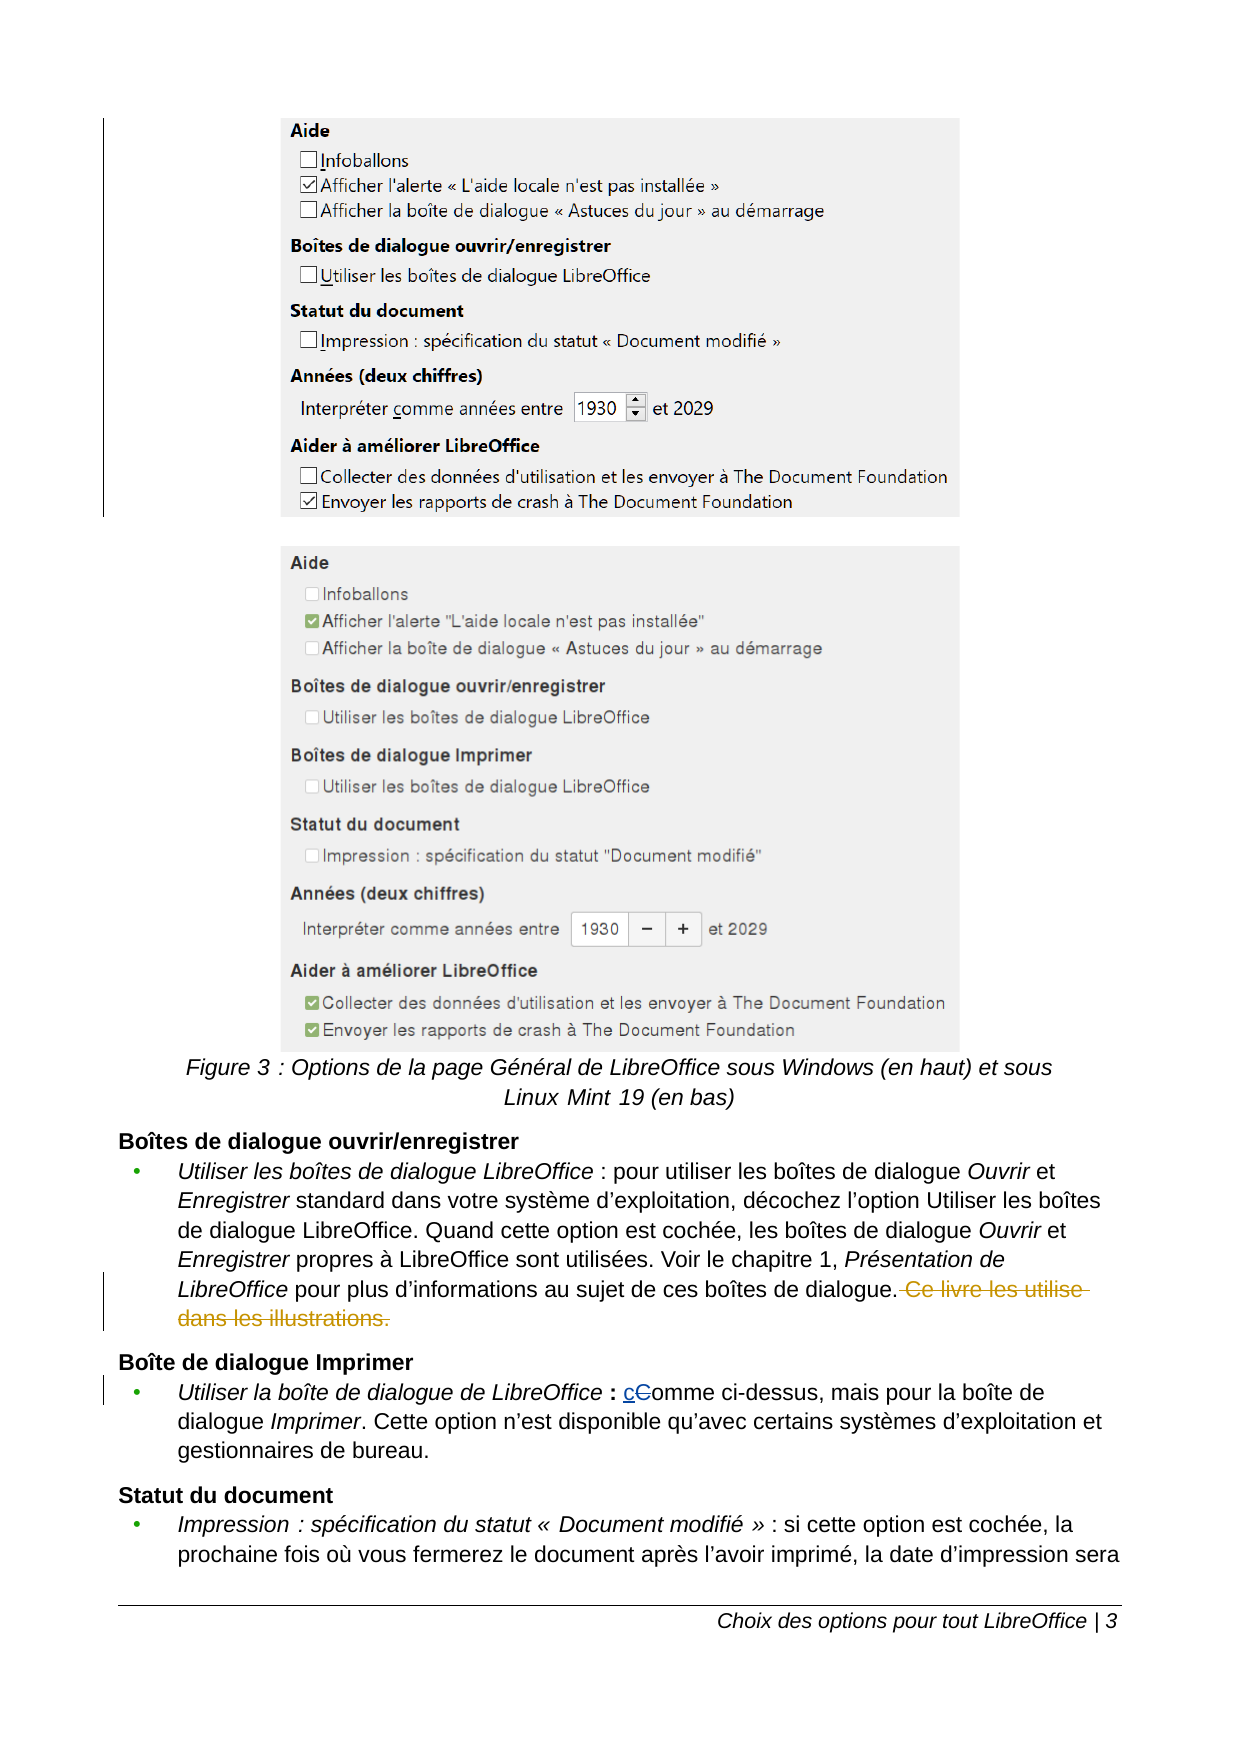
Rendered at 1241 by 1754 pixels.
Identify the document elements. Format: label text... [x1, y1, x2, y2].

list Utiliser les boîtes de dialogue LibreOffice : pour utiliser les boîtes de dialogue Ouvrir et Enregistrer standard dans votre système d’exploitation, décochez l’option Utiliser les boîtes de dialogue LibreOffice. Quand cette option est cochée, les boîtes de dialogue Ouvrir et Enregistrer propres à LibreOffice sont utilisées. Voir le chapitre 1, Présentation de LibreOffice pour plus d’informations au sujet de ces boîtes de dialogue. [133, 1154, 1122, 1331]
subtitle Statut du document [118, 1478, 1122, 1508]
subtitle Boîtes de dialogue ouvrir/enregistrer [118, 1125, 1122, 1154]
text Figure 3 : Options de la page Général de LibreOffice sous Windows (en haut) et sous Linux Mint 19 (en bas) [118, 1051, 1122, 1110]
picture [280, 118, 960, 517]
picture [280, 546, 960, 1052]
subtitle Boîte de dialogue Imprimer [118, 1346, 1122, 1375]
list Impression : spécification du statut « Document modifié » : si cette option est cochée, la prochaine fois où vous fermerez le document après l’avoir imprimé, la date d’impression sera [133, 1508, 1122, 1567]
list Utiliser la boîte de dialogue de LibreOffice : comme ci-dessus, mais pour la boîte de dialogue Imprimer. Cette option n’est disponible qu’avec certains systèmes d’exploitation et gestionnaires de bureau. [133, 1375, 1122, 1464]
